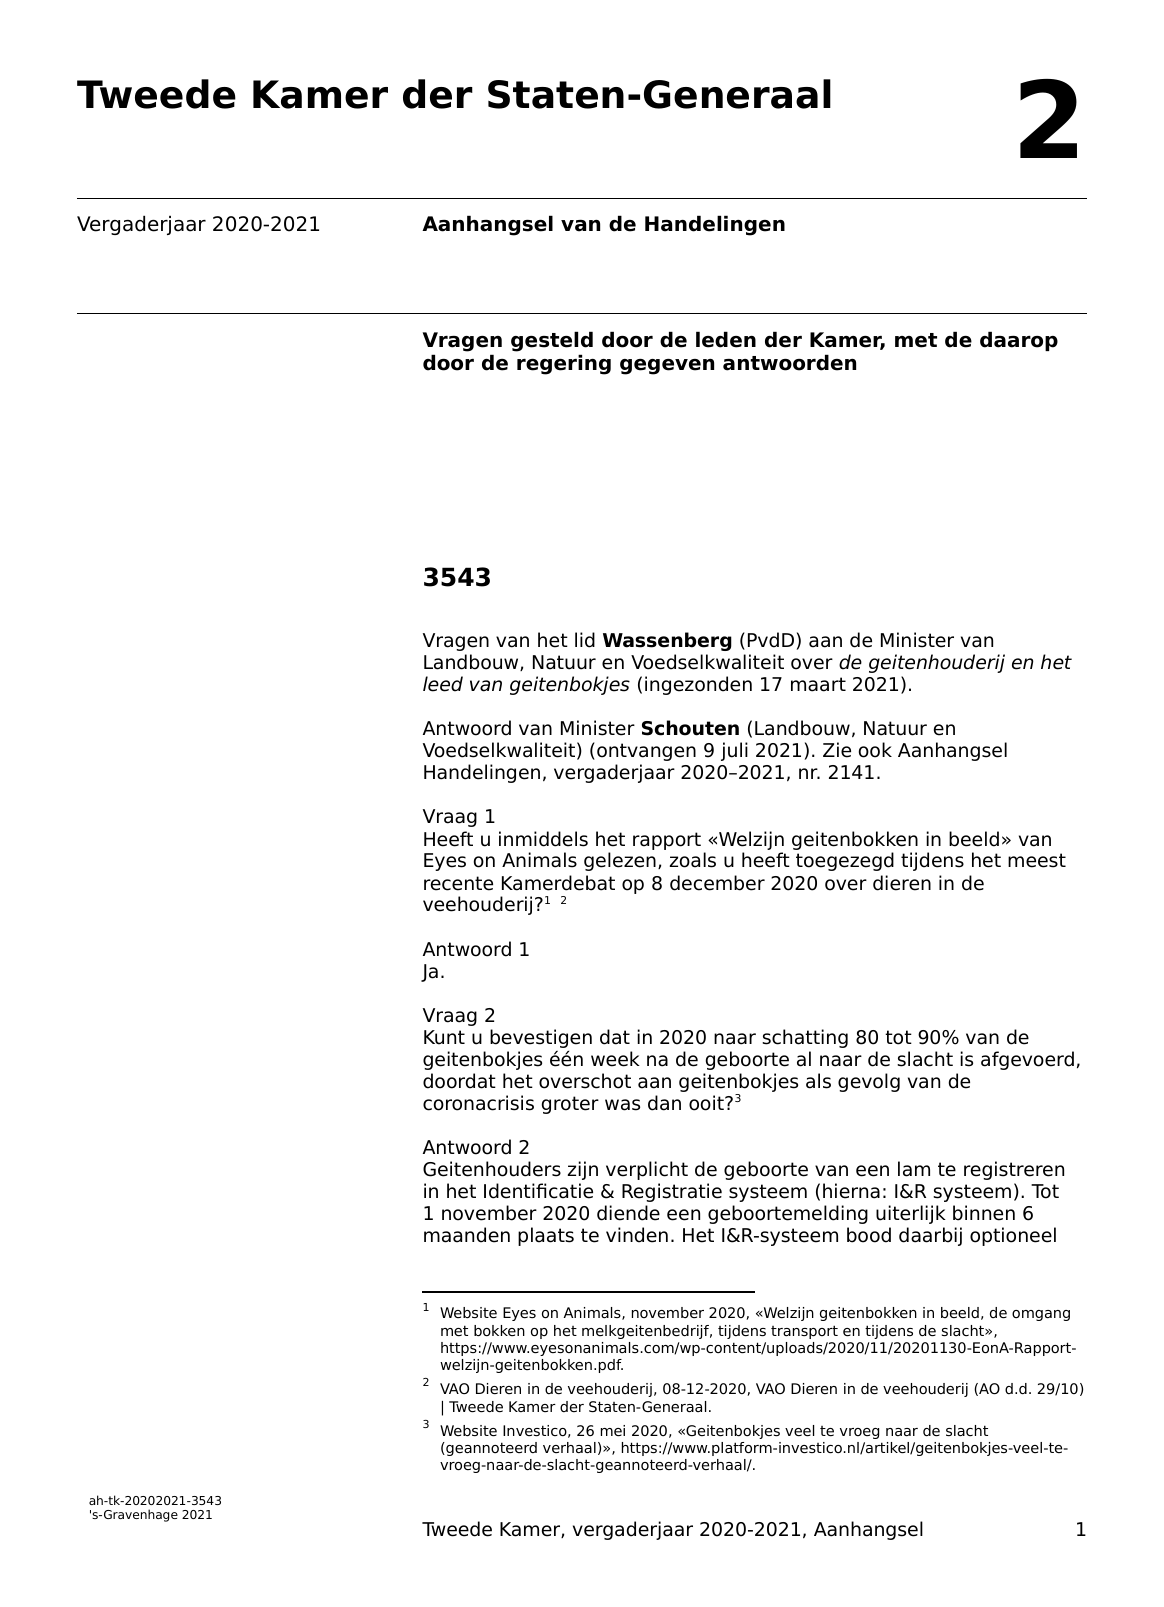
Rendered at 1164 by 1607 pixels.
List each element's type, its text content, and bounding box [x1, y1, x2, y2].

text Website Eyes on Animals, november 2020, «Welzijn geitenbokken in beeld, de omgang met bokken op het melkgeitenbedrijf, tijdens transport en tijdens de slacht», https://www.eyesonanimals.com/wp-content/uploads/2020/11/20201130-EonA-Rapport-welzijn-geitenbokken.pdf. [422, 1301, 1087, 1374]
text Vraag 1 [422, 806, 1087, 828]
text Ja. [422, 961, 1087, 982]
text 's-Gravenhage 2021 [88, 1508, 323, 1522]
text Antwoord 2 [422, 1137, 1087, 1159]
table_header 2 [886, 59, 1087, 198]
text Geitenhouders zijn verplicht de geboorte van een lam te registreren in het Identificatie & Registratie systeem (hierna: I&R systeem). Tot 1 november 2020 diende een geboortemelding uiterlijk binnen 6 maanden plaats te vinden. Het I&R-systeem bood daarbij optioneel [422, 1159, 1087, 1247]
text Website Investico, 26 mei 2020, «Geitenbokjes veel te vroeg naar de slacht (geannoteerd verhaal)», https://www.platform-investico.nl/artikel/geitenbokjes-veel-te-vroeg-naar-de-slacht-geannoteerd-verhaal/. [422, 1418, 1087, 1474]
table_cell Vergaderjaar 2020-2021 [77, 199, 422, 313]
table_header Tweede Kamer der Staten-Generaal [77, 59, 886, 198]
text Vragen van het lid Wassenberg (PvdD) aan de Minister van Landbouw, Natuur en Voedselkwaliteit over de geitenhouderij en het leed van geitenbokjes (ingezonden 17 maart 2021). [422, 630, 1087, 696]
text Heeft u inmiddels het rapport «Welzijn geitenbokken in beeld» van Eyes on Animals gelezen, zoals u heeft toegezegd tijdens het meest recente Kamerdebat op 8 december 2020 over dieren in de veehouderij? [422, 828, 1087, 916]
text ah-tk-20202021-3543 [88, 1494, 323, 1508]
text VAO Dieren in de veehouderij, 08-12-2020, VAO Dieren in de veehouderij (AO d.d. 29/10) | Tweede Kamer der Staten-Generaal. [422, 1377, 1087, 1416]
text Kunt u bevestigen dat in 2020 naar schatting 80 tot 90% van de geitenbokjes één week na de geboorte al naar de slacht is afgevoerd, doordat het overschot aan geitenbokjes als gevolg van de coronacrisis groter was dan ooit? [422, 1027, 1087, 1114]
text Antwoord 1 [422, 938, 1087, 961]
text 3543 [422, 563, 1087, 592]
text Vraag 2 [422, 1005, 1087, 1027]
table_cell Vragen gesteld door de leden der Kamer, met de daarop door de regering gegeven antwoorden [422, 314, 1087, 375]
table_cell [77, 314, 422, 375]
table_cell Aanhangsel van de Handelingen [422, 199, 1087, 313]
text Antwoord van Minister Schouten (Landbouw, Natuur en Voedselkwaliteit) (ontvangen 9 juli 2021). Zie ook Aanhangsel Handelingen, vergaderjaar 2020–2021, nr. 2141. [422, 718, 1087, 784]
